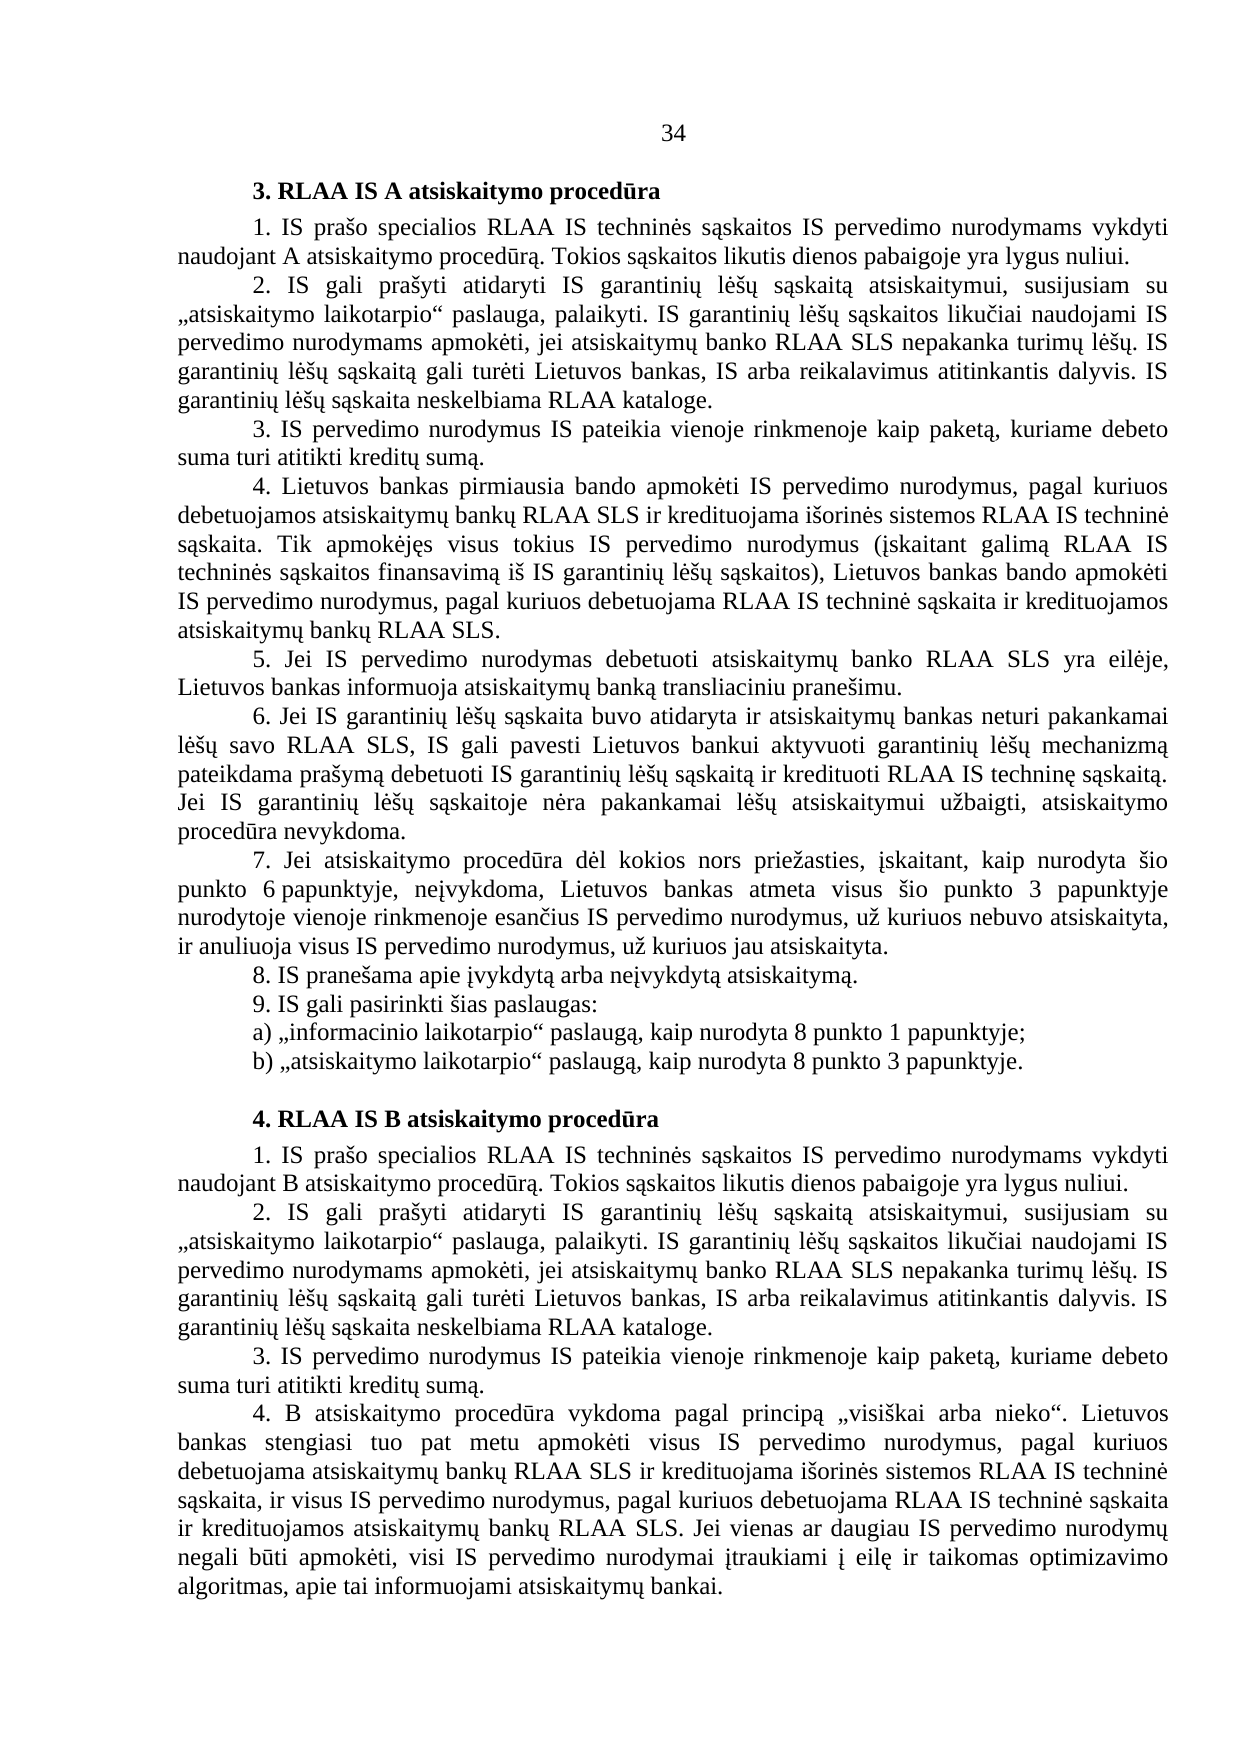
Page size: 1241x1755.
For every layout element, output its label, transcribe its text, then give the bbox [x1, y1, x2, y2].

text 3. IS pervedimo nurodymus IS pateikia vienoje rinkmenoje kaip paketą, kuriame debeto suma turi atitikti kreditų sumą. [177, 414, 1169, 471]
text 3. RLAA IS A atsiskaitymo procedūra [177, 176, 1169, 205]
text b) „atsiskaitymo laikotarpio“ paslaugą, kaip nurodyta 8 punkto 3 papunktyje. [177, 1046, 1169, 1075]
text 2. IS gali prašyti atidaryti IS garantinių lėšų sąskaitą atsiskaitymui, susijusiam su „atsiskaitymo laikotarpio“ paslauga, palaikyti. IS garantinių lėšų sąskaitos likučiai naudojami IS pervedimo nurodymams apmokėti, jei atsiskaitymų banko RLAA SLS nepakanka turimų lėšų. IS garantinių lėšų sąskaitą gali turėti Lietuvos bankas, IS arba reikalavimus atitinkantis dalyvis. IS garantinių lėšų sąskaita neskelbiama RLAA kataloge. [177, 1197, 1169, 1341]
text 4. RLAA IS B atsiskaitymo procedūra [177, 1104, 1169, 1132]
text 2. IS gali prašyti atidaryti IS garantinių lėšų sąskaitą atsiskaitymui, susijusiam su „atsiskaitymo laikotarpio“ paslauga, palaikyti. IS garantinių lėšų sąskaitos likučiai naudojami IS pervedimo nurodymams apmokėti, jei atsiskaitymų banko RLAA SLS nepakanka turimų lėšų. IS garantinių lėšų sąskaitą gali turėti Lietuvos bankas, IS arba reikalavimus atitinkantis dalyvis. IS garantinių lėšų sąskaita neskelbiama RLAA kataloge. [177, 270, 1169, 414]
text 8. IS pranešama apie įvykdytą arba neįvykdytą atsiskaitymą. [177, 960, 1169, 989]
text 4. B atsiskaitymo procedūra vykdoma pagal principą „visiškai arba nieko“. Lietuvos bankas stengiasi tuo pat metu apmokėti visus IS pervedimo nurodymus, pagal kuriuos debetuojama atsiskaitymų bankų RLAA SLS ir kredituojama išorinės sistemos RLAA IS techninė sąskaita, ir visus IS pervedimo nurodymus, pagal kuriuos debetuojama RLAA IS techninė sąskaita ir kredituojamos atsiskaitymų bankų RLAA SLS. Jei vienas ar daugiau IS pervedimo nurodymų negali būti apmokėti, visi IS pervedimo nurodymai įtraukiami į eilę ir taikomas optimizavimo algoritmas, apie tai informuojami atsiskaitymų bankai. [177, 1398, 1169, 1600]
text 7. Jei atsiskaitymo procedūra dėl kokios nors priežasties, įskaitant, kaip nurodyta šio punkto 6 papunktyje, neįvykdoma, Lietuvos bankas atmeta visus šio punkto 3 papunktyje nurodytoje vienoje rinkmenoje esančius IS pervedimo nurodymus, už kuriuos nebuvo atsiskaityta, ir anuliuoja visus IS pervedimo nurodymus, už kuriuos jau atsiskaityta. [177, 845, 1169, 960]
text 9. IS gali pasirinkti šias paslaugas: [177, 989, 1169, 1017]
text 1. IS prašo specialios RLAA IS techninės sąskaitos IS pervedimo nurodymams vykdyti naudojant B atsiskaitymo procedūrą. Tokios sąskaitos likutis dienos pabaigoje yra lygus nuliui. [177, 1140, 1169, 1197]
text 3. IS pervedimo nurodymus IS pateikia vienoje rinkmenoje kaip paketą, kuriame debeto suma turi atitikti kreditų sumą. [177, 1341, 1169, 1398]
text 6. Jei IS garantinių lėšų sąskaita buvo atidaryta ir atsiskaitymų bankas neturi pakankamai lėšų savo RLAA SLS, IS gali pavesti Lietuvos bankui aktyvuoti garantinių lėšų mechanizmą pateikdama prašymą debetuoti IS garantinių lėšų sąskaitą ir kredituoti RLAA IS techninę sąskaitą. Jei IS garantinių lėšų sąskaitoje nėra pakankamai lėšų atsiskaitymui užbaigti, atsiskaitymo procedūra nevykdoma. [177, 701, 1169, 845]
text 5. Jei IS pervedimo nurodymas debetuoti atsiskaitymų banko RLAA SLS yra eilėje, Lietuvos bankas informuoja atsiskaitymų banką transliaciniu pranešimu. [177, 644, 1169, 701]
text 1. IS prašo specialios RLAA IS techninės sąskaitos IS pervedimo nurodymams vykdyti naudojant A atsiskaitymo procedūrą. Tokios sąskaitos likutis dienos pabaigoje yra lygus nuliui. [177, 212, 1169, 270]
text a) „informacinio laikotarpio“ paslaugą, kaip nurodyta 8 punkto 1 papunktyje; [177, 1017, 1169, 1046]
text 4. Lietuvos bankas pirmiausia bando apmokėti IS pervedimo nurodymus, pagal kuriuos debetuojamos atsiskaitymų bankų RLAA SLS ir kredituojama išorinės sistemos RLAA IS techninė sąskaita. Tik apmokėjęs visus tokius IS pervedimo nurodymus (įskaitant galimą RLAA IS techninės sąskaitos finansavimą iš IS garantinių lėšų sąskaitos), Lietuvos bankas bando apmokėti IS pervedimo nurodymus, pagal kuriuos debetuojama RLAA IS techninė sąskaita ir kredituojamos atsiskaitymų bankų RLAA SLS. [177, 471, 1169, 644]
